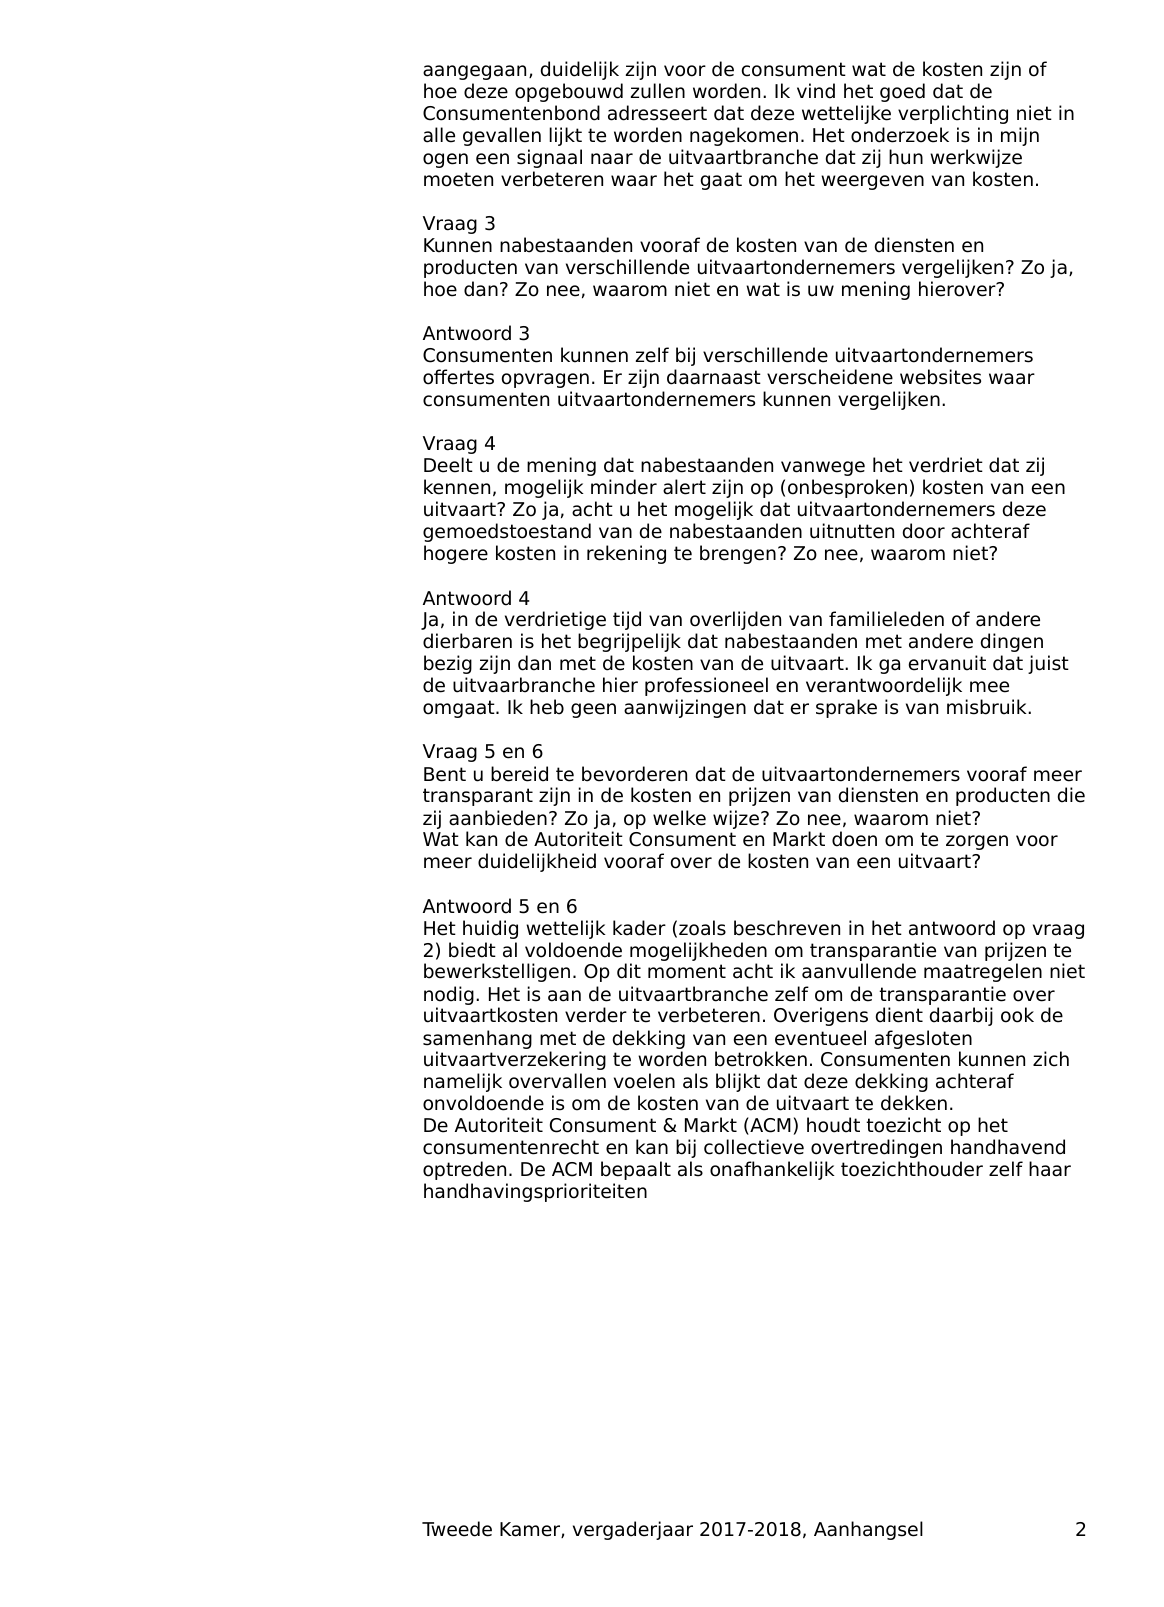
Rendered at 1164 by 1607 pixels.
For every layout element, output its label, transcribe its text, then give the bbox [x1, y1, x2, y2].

text Ja, in de verdrietige tijd van overlijden van familieleden of andere dierbaren is het begrijpelijk dat nabestaanden met andere dingen bezig zijn dan met de kosten van de uitvaart. Ik ga ervanuit dat juist de uitvaarbranche hier professioneel en verantwoordelijk mee omgaat. Ik heb geen aanwijzingen dat er sprake is van misbruik. [422, 609, 1087, 719]
text Vraag 4 [422, 433, 1087, 455]
text Wat kan de Autoriteit Consument en Markt doen om te zorgen voor meer duidelijkheid vooraf over de kosten van een uitvaart? [422, 829, 1087, 873]
text Antwoord 3 [422, 323, 1087, 345]
text Bent u bereid te bevorderen dat de uitvaartondernemers vooraf meer transparant zijn in de kosten en prijzen van diensten en producten die zij aanbieden? Zo ja, op welke wijze? Zo nee, waarom niet? [422, 763, 1087, 829]
text Kunnen nabestaanden vooraf de kosten van de diensten en producten van verschillende uitvaartondernemers vergelijken? Zo ja, hoe dan? Zo nee, waarom niet en wat is uw mening hierover? [422, 235, 1087, 301]
text De Autoriteit Consument & Markt (ACM) houdt toezicht op het consumentenrecht en kan bij collectieve overtredingen handhavend optreden. De ACM bepaalt als onafhankelijk toezichthouder zelf haar handhavingsprioriteiten [422, 1115, 1087, 1203]
text Deelt u de mening dat nabestaanden vanwege het verdriet dat zij kennen, mogelijk minder alert zijn op (onbesproken) kosten van een uitvaart? Zo ja, acht u het mogelijk dat uitvaartondernemers deze gemoedstoestand van de nabestaanden uitnutten door achteraf hogere kosten in rekening te brengen? Zo nee, waarom niet? [422, 455, 1087, 565]
text Het huidig wettelijk kader (zoals beschreven in het antwoord op vraag 2) biedt al voldoende mogelijkheden om transparantie van prijzen te bewerkstelligen. Op dit moment acht ik aanvullende maatregelen niet nodig. Het is aan de uitvaartbranche zelf om de transparantie over uitvaartkosten verder te verbeteren. Overigens dient daarbij ook de samenhang met de dekking van een eventueel afgesloten uitvaartverzekering te worden betrokken. Consumenten kunnen zich namelijk overvallen voelen als blijkt dat deze dekking achteraf onvoldoende is om de kosten van de uitvaart te dekken. [422, 917, 1087, 1115]
text Antwoord 5 en 6 [422, 896, 1087, 917]
text Antwoord 4 [422, 587, 1087, 609]
text Consumenten kunnen zelf bij verschillende uitvaartondernemers offertes opvragen. Er zijn daarnaast verscheidene websites waar consumenten uitvaartondernemers kunnen vergelijken. [422, 345, 1087, 411]
text Vraag 5 en 6 [422, 741, 1087, 763]
text Vraag 3 [422, 213, 1087, 235]
text aangegaan, duidelijk zijn voor de consument wat de kosten zijn of hoe deze opgebouwd zullen worden. Ik vind het goed dat de Consumentenbond adresseert dat deze wettelijke verplichting niet in alle gevallen lijkt te worden nagekomen. Het onderzoek is in mijn ogen een signaal naar de uitvaartbranche dat zij hun werkwijze moeten verbeteren waar het gaat om het weergeven van kosten. [422, 59, 1087, 191]
